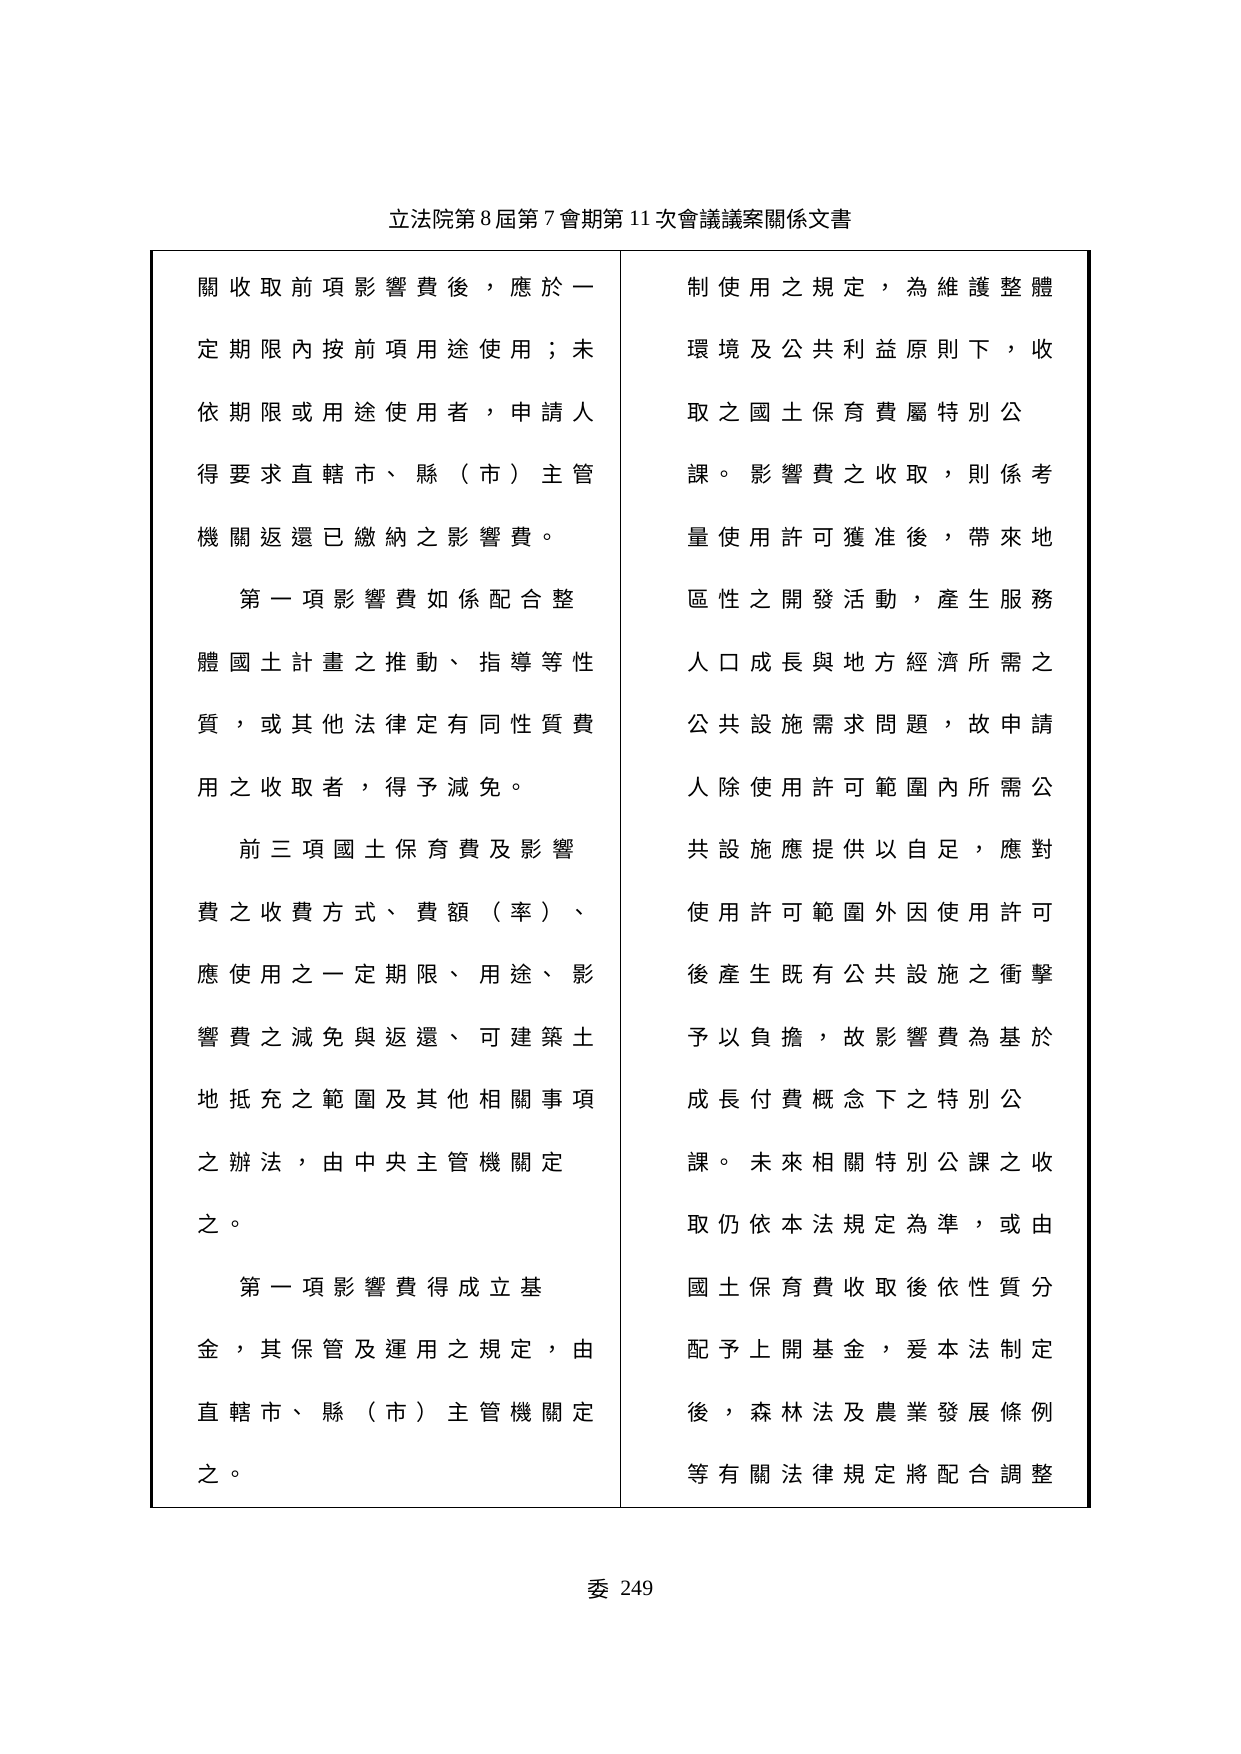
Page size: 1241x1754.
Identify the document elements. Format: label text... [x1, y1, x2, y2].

table_cell 關收取前項影響費後，應於一定期限內按前項用途使用；未依期限或用途使用者，申請人得要求直轄市、縣（市）主管機關返還已繳納之影響費。 第一項影響費如係配合整體國土計畫之推動、指導等性質，或其他法律定有同性質費用之收取者，得予減免。 前三項國土保育費及影響費之收費方式、費額（率）、應使用之一定期限、用途、影響費之減免與返還、可建築土地抵充之範圍及其他相關事項之辦法，由中央主管機關定之。 第一項影響費得成立基金，其保管及運用之規定，由直轄市、縣（市）主管機關定之。 [153, 251, 620, 1507]
table_cell 制使用之規定，為維護整體環境及公共利益原則下，收取之國土保育費屬特別公課。影響費之收取，則係考量使用許可獲准後，帶來地區性之開發活動，產生服務人口成長與地方經濟所需之公共設施需求問題，故申請人除使用許可範圍內所需公共設施應提供以自足，應對使用許可範圍外因使用許可後產生既有公共設施之衝擊予以負擔，故影響費為基於成長付費概念下之特別公課。未來相關特別公課之收取仍依本法規定為準，或由國土保育費收取後依性質分配予上開基金，爰本法制定後，森林法及農業發展條例等有關法律規定將配合調整 [621, 251, 1087, 1507]
